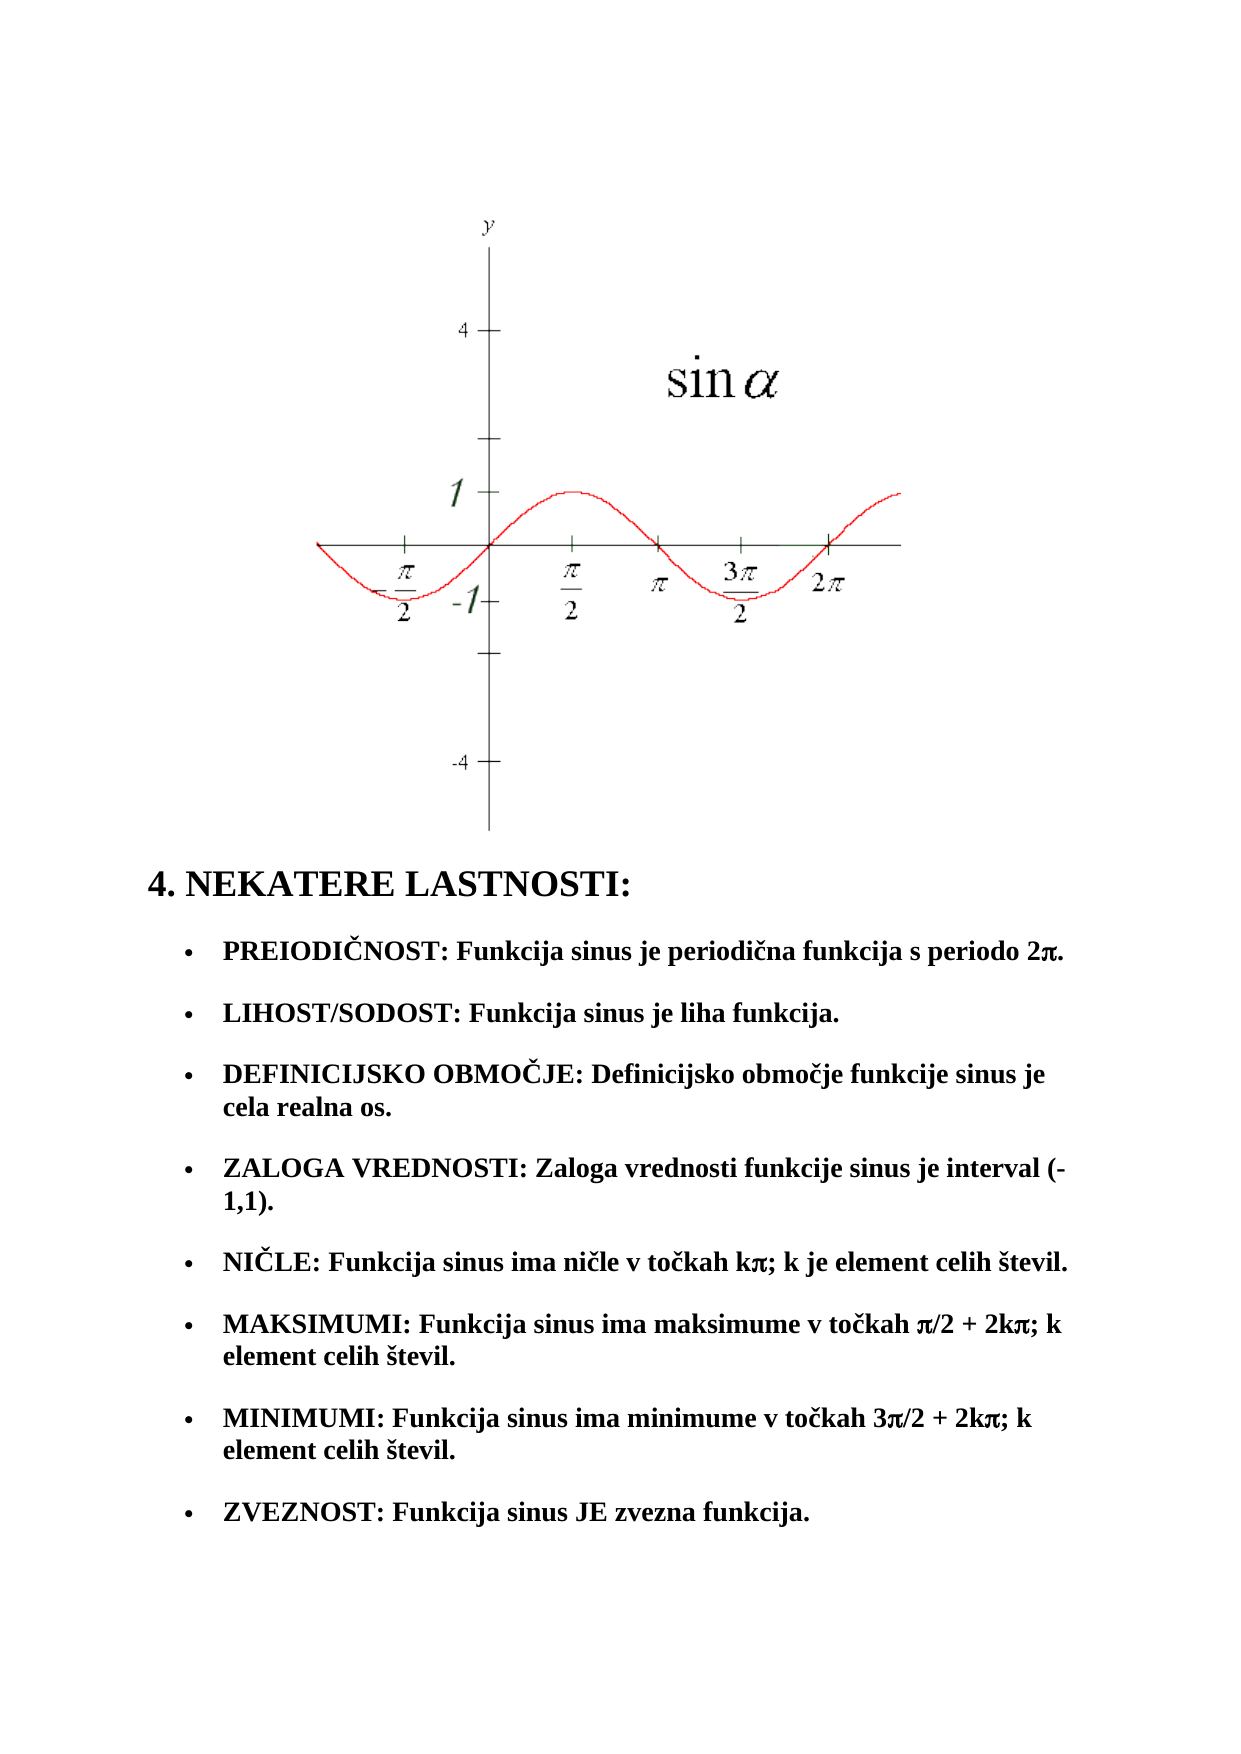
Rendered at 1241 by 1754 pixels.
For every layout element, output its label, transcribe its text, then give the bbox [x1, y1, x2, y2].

subtitle NIČLE: Funkcija sinus ima ničle v točkah k; k je element celih števil. [185, 1245, 1093, 1278]
subtitle MAKSIMUMI: Funkcija sinus ima maksimume v točkah /2 + 2k; k element celih števil. [185, 1307, 1093, 1372]
subtitle LIHOST/SODOST: Funkcija sinus je liha funkcija. [185, 996, 1093, 1028]
subtitle 4. NEKATERE LASTNOSTI: [148, 862, 1093, 905]
subtitle ZVEZNOST: Funkcija sinus JE zvezna funkcija. [185, 1495, 1093, 1527]
subtitle PREIODIČNOST: Funkcija sinus je periodična funkcija s periodo 2. [185, 934, 1093, 966]
picture [315, 219, 925, 833]
subtitle MINIMUMI: Funkcija sinus ima minimume v točkah 3/2 + 2k; k element celih števil. [185, 1401, 1093, 1466]
subtitle DEFINICIJSKO OBMOČJE: Definicijsko območje funkcije sinus je cela realna os. [185, 1057, 1093, 1122]
subtitle ZALOGA VREDNOSTI: Zaloga vrednosti funkcije sinus je interval (-1,1). [185, 1151, 1093, 1216]
